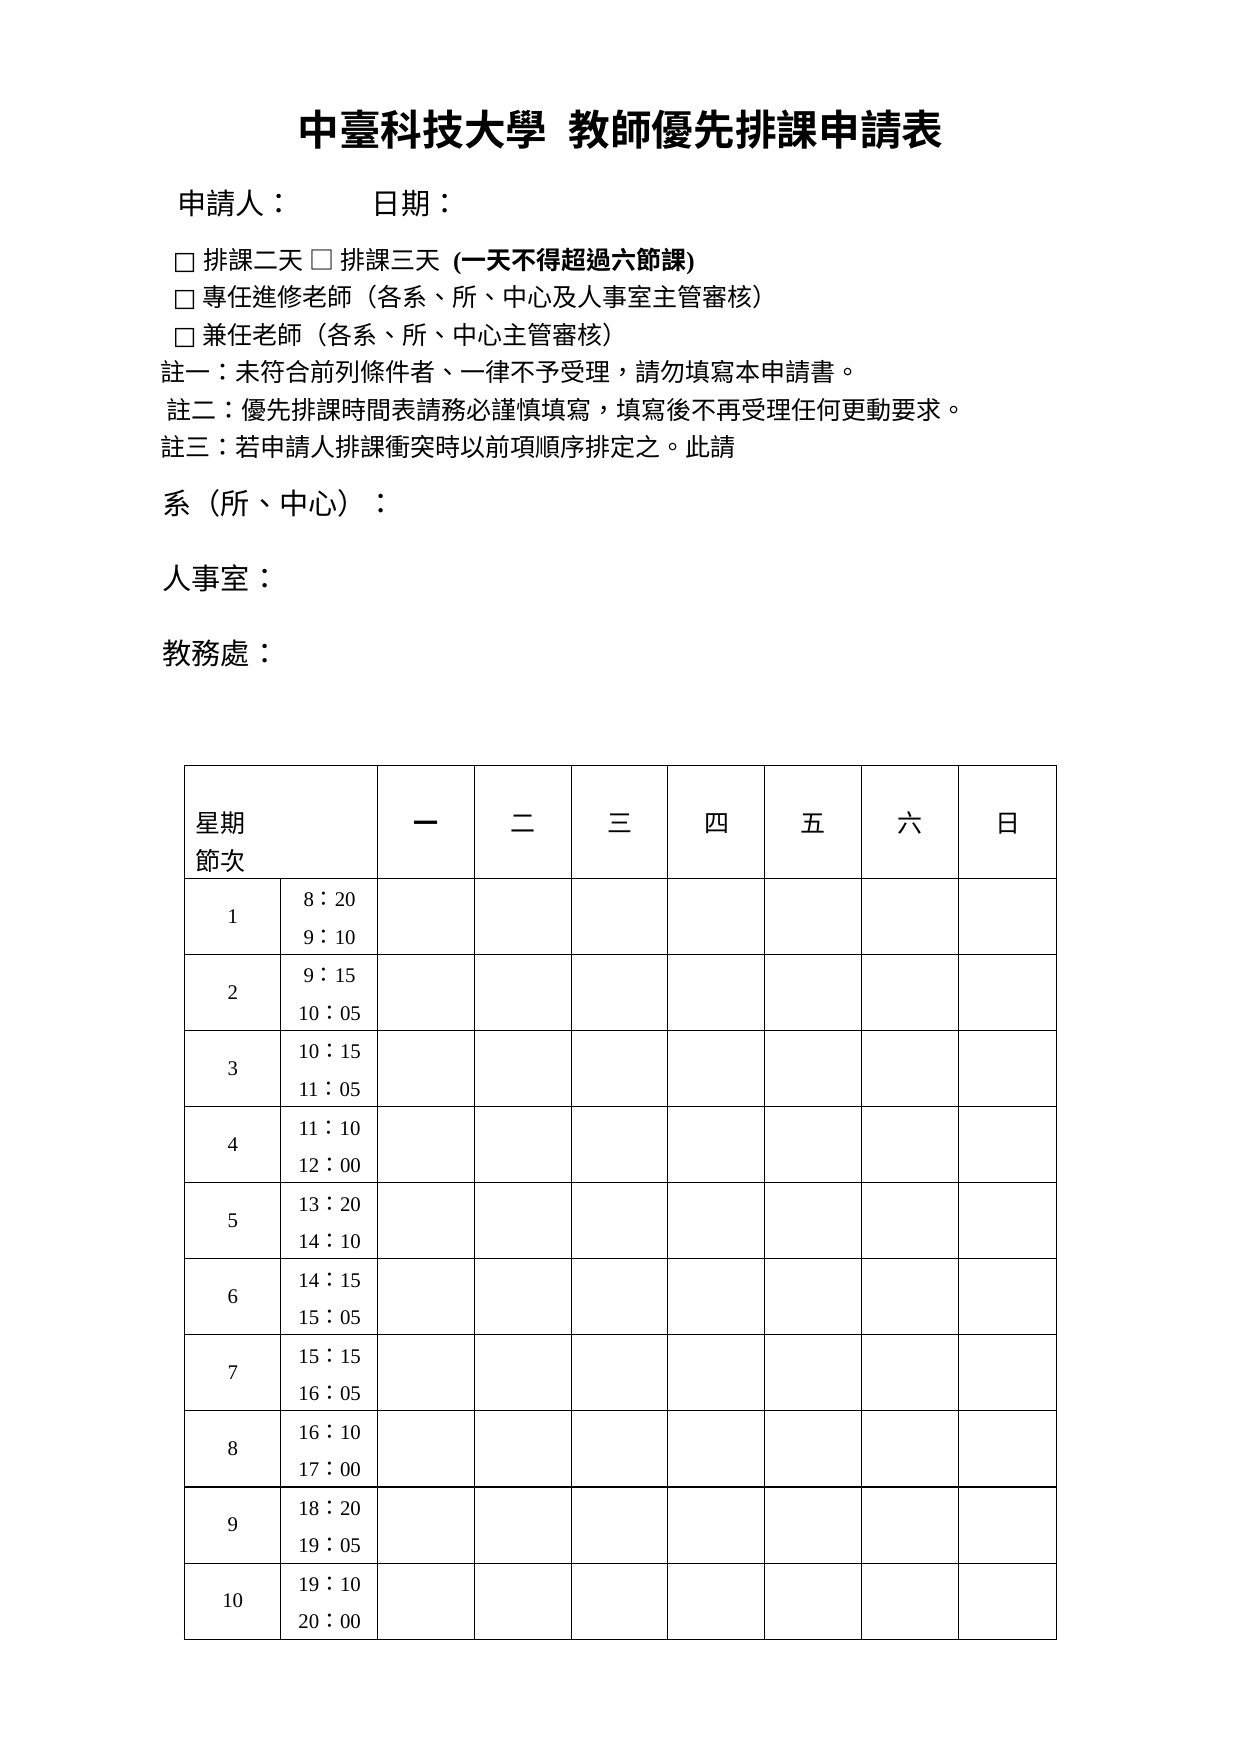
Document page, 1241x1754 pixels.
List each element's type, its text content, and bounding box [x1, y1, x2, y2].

table_cell [475, 1564, 571, 1638]
table_cell 2 [185, 955, 280, 1030]
table_cell 4 [185, 1107, 280, 1182]
table_cell [959, 1259, 1056, 1334]
table_cell [862, 1259, 958, 1334]
table_cell [862, 1107, 958, 1182]
table_cell 18：20 19：05 [281, 1488, 377, 1562]
table_cell [475, 1183, 571, 1258]
text 申請人： 日期： [148, 164, 1092, 239]
table_cell 8：20 9：10 [281, 879, 377, 954]
text □ 專任進修老師（各系、所、中心及人事室主管審核） [148, 277, 1092, 314]
table_cell [862, 1488, 958, 1562]
table_cell 11：10 12：00 [281, 1107, 377, 1182]
table_cell 7 [185, 1335, 280, 1410]
table_cell [475, 1259, 571, 1334]
table_cell [959, 955, 1056, 1030]
table_cell [765, 955, 861, 1030]
table_cell [765, 1335, 861, 1410]
table_cell [378, 1259, 474, 1334]
table_cell [668, 1564, 764, 1638]
table_cell 15：15 16：05 [281, 1335, 377, 1410]
table_cell [475, 879, 571, 954]
table_cell [668, 1259, 764, 1334]
table_cell 16：10 17：00 [281, 1411, 377, 1486]
table_header 四 [668, 766, 764, 878]
table_cell [765, 1411, 861, 1486]
table_cell [572, 955, 667, 1030]
table_cell 14：15 15：05 [281, 1259, 377, 1334]
table_cell [862, 955, 958, 1030]
table_cell [862, 1411, 958, 1486]
table_cell [959, 1107, 1056, 1182]
table_header 五 [765, 766, 861, 878]
table_cell [862, 879, 958, 954]
table_cell [475, 955, 571, 1030]
table_cell [378, 1564, 474, 1638]
table_cell [765, 879, 861, 954]
table_cell [572, 879, 667, 954]
table_cell [668, 1411, 764, 1486]
table_cell 1 [185, 879, 280, 954]
table_cell 3 [185, 1031, 280, 1106]
table_header 三 [572, 766, 667, 878]
table_cell [765, 1031, 861, 1106]
table_cell [959, 1564, 1056, 1638]
table_cell [475, 1031, 571, 1106]
table_cell [668, 879, 764, 954]
table_cell 8 [185, 1411, 280, 1486]
table_cell [668, 1183, 764, 1258]
table_cell [668, 1488, 764, 1562]
table_cell [862, 1031, 958, 1106]
table_cell [378, 879, 474, 954]
text 中臺科技大學 教師優先排課申請表 [148, 89, 1092, 164]
table_cell [572, 1411, 667, 1486]
table_cell [668, 1107, 764, 1182]
table_cell 10：15 11：05 [281, 1031, 377, 1106]
table_cell 9：15 10：05 [281, 955, 377, 1030]
table_cell [862, 1183, 958, 1258]
text 系（所、中心）： [148, 464, 1092, 539]
table_cell [765, 1564, 861, 1638]
table_cell [959, 1488, 1056, 1562]
table_cell [765, 1488, 861, 1562]
table_header 星期 節次 [185, 766, 377, 878]
table_cell [572, 1031, 667, 1106]
table_cell 10 [185, 1564, 280, 1638]
table_cell [572, 1564, 667, 1638]
table_cell [959, 1183, 1056, 1258]
table_cell [959, 1335, 1056, 1410]
table_cell [378, 1031, 474, 1106]
text 人事室： [148, 539, 1092, 614]
text □ 兼任老師（各系、所、中心主管審核） [148, 314, 1092, 352]
table_cell [862, 1335, 958, 1410]
table_cell [378, 955, 474, 1030]
table_cell 13：20 14：10 [281, 1183, 377, 1258]
table_header 日 [959, 766, 1056, 878]
text 註三：若申請人排課衝突時以前項順序排定之。此請 [148, 427, 1092, 464]
table_header 二 [475, 766, 571, 878]
table_cell [572, 1183, 667, 1258]
table_header 六 [862, 766, 958, 878]
table_cell [572, 1488, 667, 1562]
table_cell 19：10 20：00 [281, 1564, 377, 1638]
table_cell [572, 1259, 667, 1334]
table_header 一 [378, 766, 474, 878]
table_cell [378, 1107, 474, 1182]
table_cell [668, 1335, 764, 1410]
table_cell [378, 1488, 474, 1562]
table_cell 6 [185, 1259, 280, 1334]
table_cell [959, 1031, 1056, 1106]
text □ 排課二天 □ 排課三天 (一天不得超過六節課) [148, 239, 1092, 277]
table_cell [959, 1411, 1056, 1486]
table_cell [378, 1183, 474, 1258]
table_cell [765, 1259, 861, 1334]
text 教務處： [148, 614, 1092, 689]
table_cell [668, 1031, 764, 1106]
table_cell 5 [185, 1183, 280, 1258]
table_cell [765, 1183, 861, 1258]
table_cell [378, 1411, 474, 1486]
table_cell [475, 1335, 571, 1410]
table_cell [475, 1488, 571, 1562]
table_cell [378, 1335, 474, 1410]
table_cell [475, 1411, 571, 1486]
text 註二：優先排課時間表請務必謹慎填寫，填寫後不再受理任何更動要求。 [148, 389, 1092, 427]
table_cell [668, 955, 764, 1030]
text 註一：未符合前列條件者、一律不予受理，請勿填寫本申請書。 [148, 352, 1092, 389]
table_cell [572, 1335, 667, 1410]
table_cell [475, 1107, 571, 1182]
table_cell [765, 1107, 861, 1182]
table_cell [572, 1107, 667, 1182]
table_cell [862, 1564, 958, 1638]
table_cell [959, 879, 1056, 954]
table_cell 9 [185, 1488, 280, 1562]
